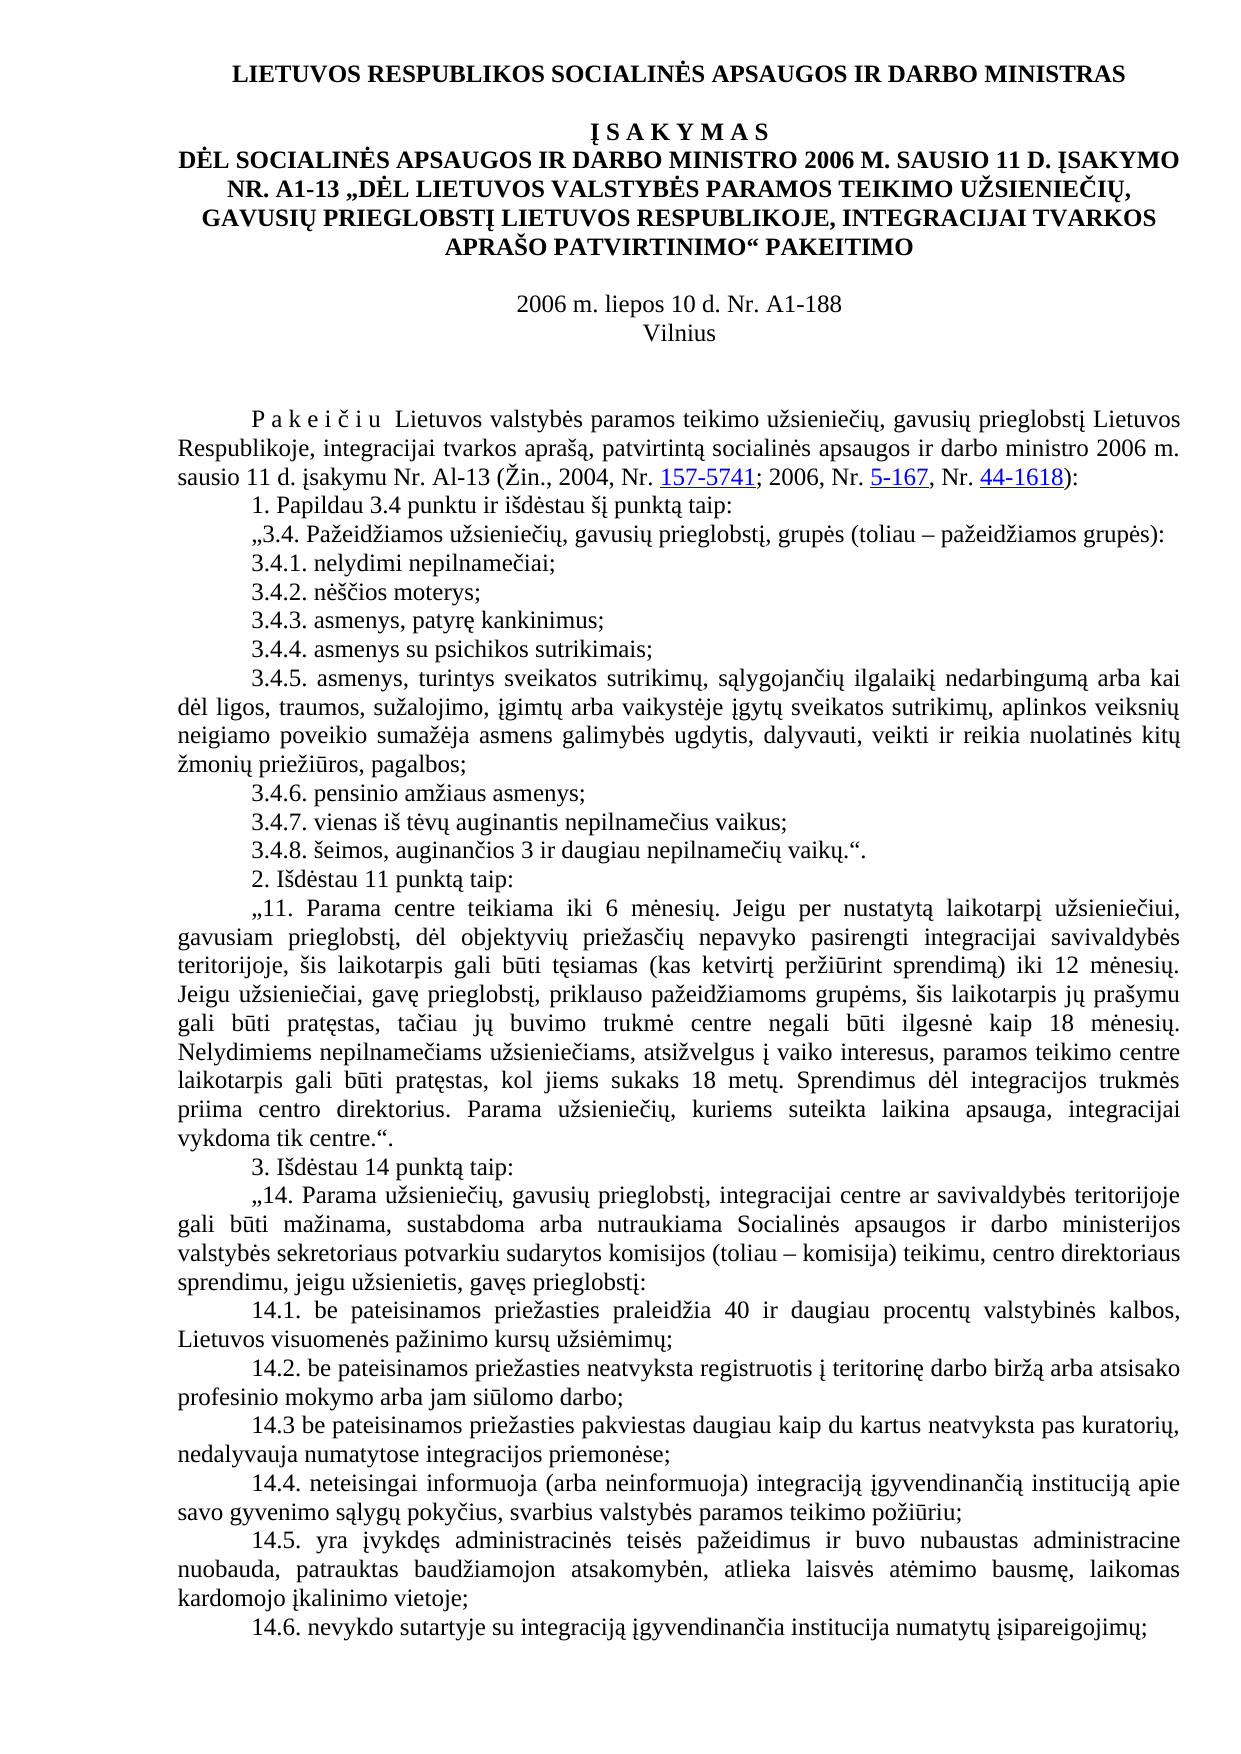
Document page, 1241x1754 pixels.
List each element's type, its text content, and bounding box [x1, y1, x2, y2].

text „11. Parama centre teikiama iki 6 mėnesių. Jeigu per nustatytą laikotarpį užsieniečiui, gavusiam prieglobstį, dėl objektyvių priežasčių nepavyko pasirengti integracijai savivaldybės teritorijoje, šis laikotarpis gali būti tęsiamas (kas ketvirtį peržiūrint sprendimą) iki 12 mėnesių. Jeigu užsieniečiai, gavę prieglobstį, priklauso pažeidžiamoms grupėms, šis laikotarpis jų prašymu gali būti pratęstas, tačiau jų buvimo trukmė centre negali būti ilgesnė kaip 18 mėnesių. Nelydimiems nepilnamečiams užsieniečiams, atsižvelgus į vaiko interesus, paramos teikimo centre laikotarpis gali būti pratęstas, kol jiems sukaks 18 metų. Sprendimus dėl integracijos trukmės priima centro direktorius. Parama užsieniečių, kuriems suteikta laikina apsauga, integracijai vykdoma tik centre.“. [177, 893, 1181, 1152]
text LIETUVOS RESPUBLIKOS SOCIALINĖS APSAUGOS IR DARBO MINISTRAS [177, 59, 1181, 88]
text 3.4.2. nėščios moterys; [177, 577, 1181, 605]
text 3.4.5. asmenys, turintys sveikatos sutrikimų, sąlygojančių ilgalaikį nedarbingumą arba kai dėl ligos, traumos, sužalojimo, įgimtų arba vaikystėje įgytų sveikatos sutrikimų, aplinkos veiksnių neigiamo poveikio sumažėja asmens galimybės ugdytis, dalyvauti, veikti ir reikia nuolatinės kitų žmonių priežiūros, pagalbos; [177, 663, 1181, 778]
text 14.1. be pateisinamos priežasties praleidžia 40 ir daugiau procentų valstybinės kalbos, Lietuvos visuomenės pažinimo kursų užsiėmimų; [177, 1295, 1181, 1353]
text 14.4. neteisingai informuoja (arba neinformuoja) integraciją įgyvendinančią instituciją apie savo gyvenimo sąlygų pokyčius, svarbius valstybės paramos teikimo požiūriu; [177, 1468, 1181, 1525]
text 2. Išdėstau 11 punktą taip: [177, 864, 1181, 893]
text „3.4. Pažeidžiamos užsieniečių, gavusių prieglobstį, grupės (toliau – pažeidžiamos grupės): [177, 519, 1181, 548]
text 14.3 be pateisinamos priežasties pakviestas daugiau kaip du kartus neatvyksta pas kuratorių, nedalyvauja numatytose integracijos priemonėse; [177, 1410, 1181, 1468]
text 3.4.3. asmenys, patyrę kankinimus; [177, 605, 1181, 634]
text DĖL SOCIALINĖS APSAUGOS IR DARBO MINISTRO 2006 M. SAUSIO 11 D. ĮSAKYMO NR. A1-13 „DĖL LIETUVOS VALSTYBĖS PARAMOS TEIKIMO UŽSIENIEČIŲ, GAVUSIŲ PRIEGLOBSTĮ LIETUVOS RESPUBLIKOJE, INTEGRACIJAI TVARKOS APRAŠO PATVIRTINIMO“ PAKEITIMO [177, 145, 1181, 260]
text Į S A K Y M A S [177, 117, 1181, 145]
text 1. Papildau 3.4 punktu ir išdėstau šį punktą taip: [177, 490, 1181, 519]
text Vilnius [177, 318, 1181, 347]
text 14.5. yra įvykdęs administracinės teisės pažeidimus ir buvo nubaustas administracine nuobauda, patrauktas baudžiamojon atsakomybėn, atlieka laisvės atėmimo bausmę, laikomas kardomojo įkalinimo vietoje; [177, 1525, 1181, 1612]
text 14.2. be pateisinamos priežasties neatvyksta registruotis į teritorinę darbo biržą arba atsisako profesinio mokymo arba jam siūlomo darbo; [177, 1353, 1181, 1410]
text 2006 m. liepos 10 d. Nr. A1-188 [177, 289, 1181, 318]
text 3. Išdėstau 14 punktą taip: [177, 1152, 1181, 1180]
text 3.4.6. pensinio amžiaus asmenys; [177, 778, 1181, 807]
text 3.4.1. nelydimi nepilnamečiai; [177, 548, 1181, 577]
text 3.4.4. asmenys su psichikos sutrikimais; [177, 634, 1181, 663]
text 3.4.7. vienas iš tėvų auginantis nepilnamečius vaikus; [177, 807, 1181, 835]
text „14. Parama užsieniečių, gavusių prieglobstį, integracijai centre ar savivaldybės teritorijoje gali būti mažinama, sustabdoma arba nutraukiama Socialinės apsaugos ir darbo ministerijos valstybės sekretoriaus potvarkiu sudarytos komisijos (toliau – komisija) teikimu, centro direktoriaus sprendimu, jeigu užsienietis, gavęs prieglobstį: [177, 1180, 1181, 1295]
text 3.4.8. šeimos, auginančios 3 ir daugiau nepilnamečių vaikų.“. [177, 835, 1181, 864]
text 14.6. nevykdo sutartyje su integraciją įgyvendinančia institucija numatytų įsipareigojimų; [177, 1612, 1181, 1640]
text Pakeičiu Lietuvos valstybės paramos teikimo užsieniečių, gavusių prieglobstį Lietuvos Respublikoje, integracijai tvarkos aprašą, patvirtintą socialinės apsaugos ir darbo ministro 2006 m. sausio 11 d. įsakymu Nr. Al-13 (Žin., 2004, Nr. 157-5741; 2006, Nr. 5-167, Nr. 44-1618): [177, 404, 1181, 490]
